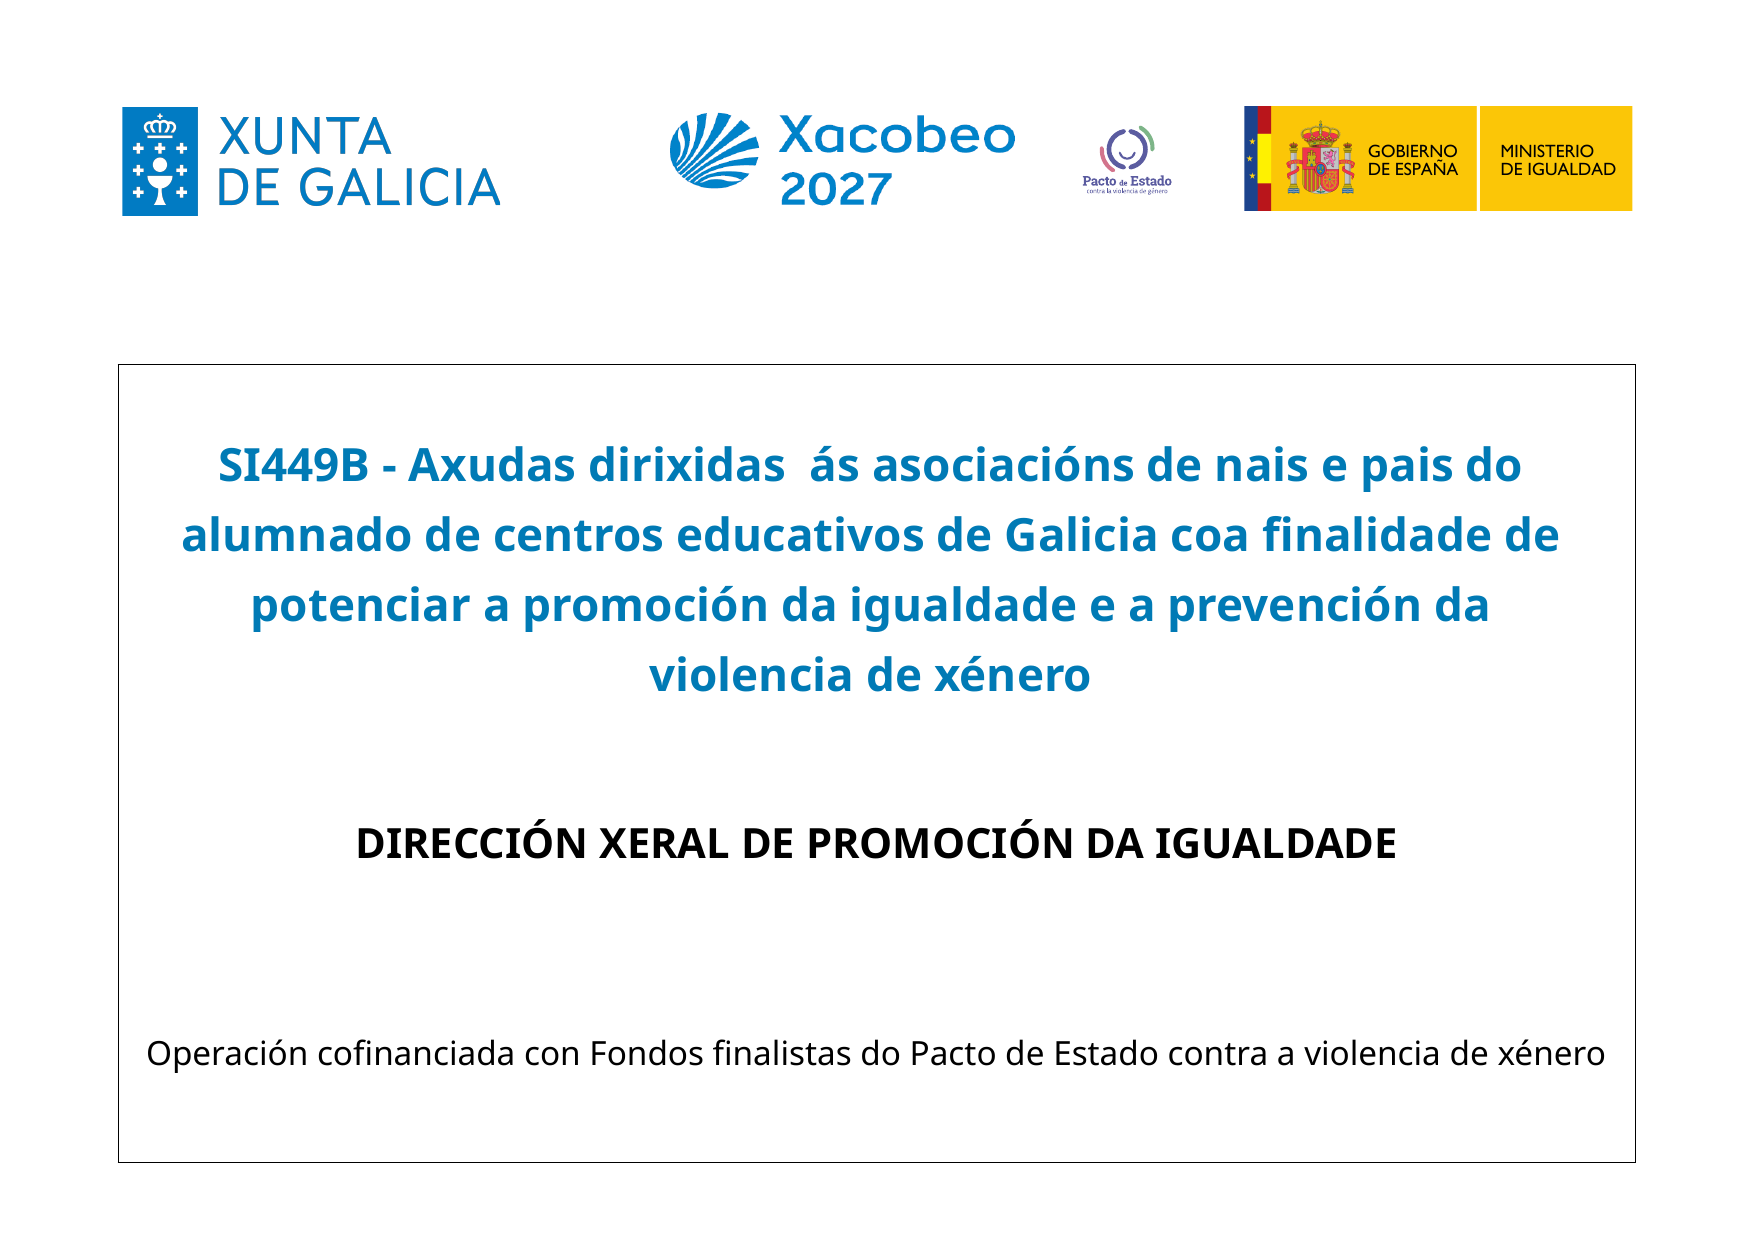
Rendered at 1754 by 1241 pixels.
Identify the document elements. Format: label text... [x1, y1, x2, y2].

picture [1244, 106, 1633, 211]
picture [122, 107, 501, 216]
picture [660, 110, 1021, 214]
table_header SI449B - Axudas dirixidas ás asociacións de nais e pais do alumnado de centros educativos de Galicia coa finalidade de potenciar a promoción da igualdade e a prevención da violencia de xénero DIRECCIÓN XERAL DE PROMOCIÓN DA IGUALDADE Operación cofinanciada con Fondos finalistas do Pacto de Estado contra a violencia de xénero [119, 365, 1635, 1162]
